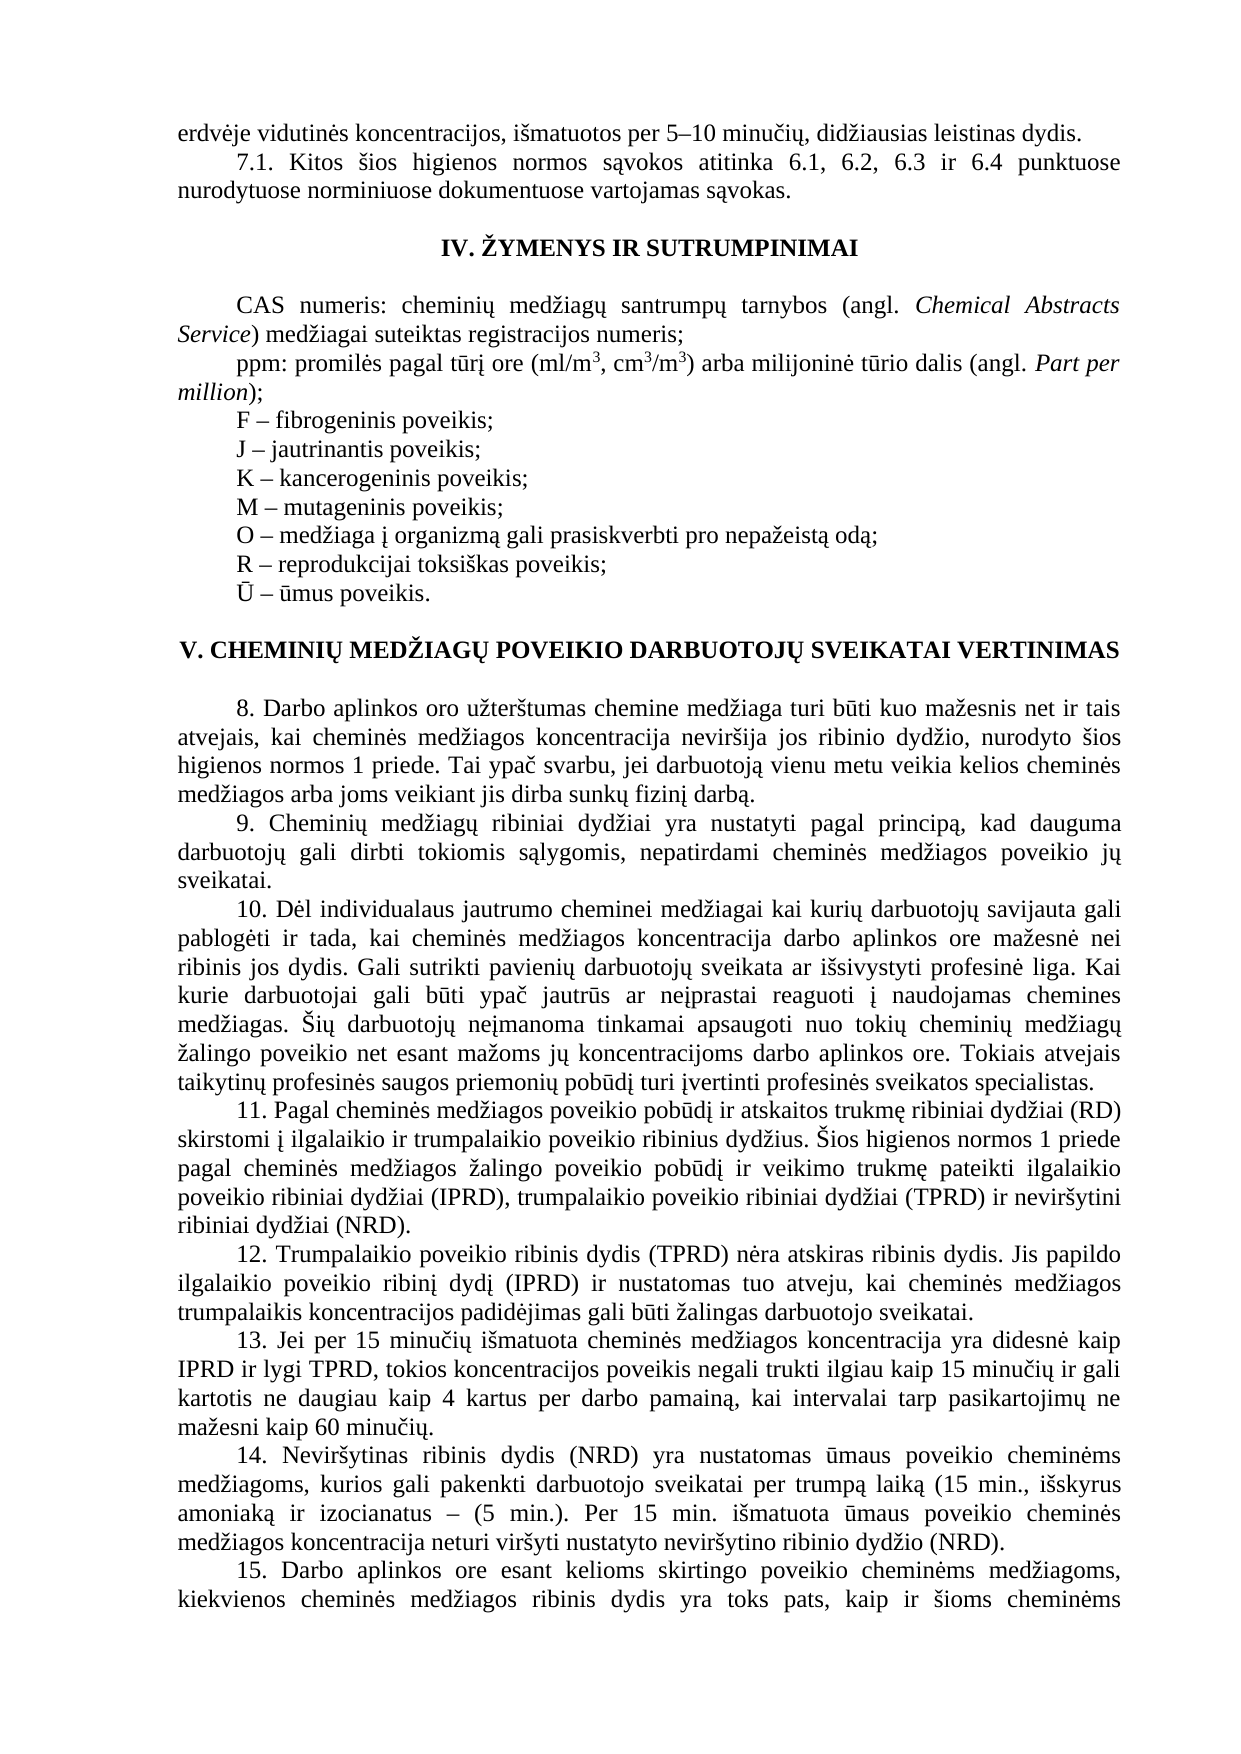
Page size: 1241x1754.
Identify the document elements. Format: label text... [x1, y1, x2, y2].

text J – jautrinantis poveikis; [177, 434, 1122, 463]
text Ū – ūmus poveikis. [177, 578, 1122, 607]
text 8. Darbo aplinkos oro užterštumas chemine medžiaga turi būti kuo mažesnis net ir tais atvejais, kai cheminės medžiagos koncentracija neviršija jos ribinio dydžio, nurodyto šios higienos normos 1 priede. Tai ypač svarbu, jei darbuotoją vienu metu veikia kelios cheminės medžiagos arba joms veikiant jis dirba sunkų fizinį darbą. [177, 693, 1122, 808]
text ppm: promilės pagal tūrį ore (ml/m3, cm3/m3) arba milijoninė tūrio dalis (angl. Part per million); [177, 348, 1122, 406]
text 13. Jei per 15 minučių išmatuota cheminės medžiagos koncentracija yra didesnė kaip IPRD ir lygi TPRD, tokios koncentracijos poveikis negali trukti ilgiau kaip 15 minučių ir gali kartotis ne daugiau kaip 4 kartus per darbo pamainą, kai intervalai tarp pasikartojimų ne mažesni kaip 60 minučių. [177, 1326, 1122, 1441]
text 11. Pagal cheminės medžiagos poveikio pobūdį ir atskaitos trukmę ribiniai dydžiai (RD) skirstomi į ilgalaikio ir trumpalaikio poveikio ribinius dydžius. Šios higienos normos 1 priede pagal cheminės medžiagos žalingo poveikio pobūdį ir veikimo trukmę pateikti ilgalaikio poveikio ribiniai dydžiai (IPRD), trumpalaikio poveikio ribiniai dydžiai (TPRD) ir neviršytini ribiniai dydžiai (NRD). [177, 1096, 1122, 1239]
text 7.1. Kitos šios higienos normos sąvokos atitinka 6.1, 6.2, 6.3 ir 6.4 punktuose nurodytuose norminiuose dokumentuose vartojamas sąvokas. [177, 147, 1122, 204]
text erdvėje vidutinės koncentracijos, išmatuotos per 5–10 minučių, didžiausias leistinas dydis. [177, 118, 1122, 147]
text F – fibrogeninis poveikis; [177, 406, 1122, 434]
text O – medžiaga į organizmą gali prasiskverbti pro nepažeistą odą; [177, 521, 1122, 549]
text 12. Trumpalaikio poveikio ribinis dydis (TPRD) nėra atskiras ribinis dydis. Jis papildo ilgalaikio poveikio ribinį dydį (IPRD) ir nustatomas tuo atveju, kai cheminės medžiagos trumpalaikis koncentracijos padidėjimas gali būti žalingas darbuotojo sveikatai. [177, 1239, 1122, 1326]
text K – kancerogeninis poveikis; [177, 463, 1122, 492]
text M – mutageninis poveikis; [177, 492, 1122, 521]
text 10. Dėl individualaus jautrumo cheminei medžiagai kai kurių darbuotojų savijauta gali pablogėti ir tada, kai cheminės medžiagos koncentracija darbo aplinkos ore mažesnė nei ribinis jos dydis. Gali sutrikti pavienių darbuotojų sveikata ar išsivystyti profesinė liga. Kai kurie darbuotojai gali būti ypač jautrūs ar neįprastai reaguoti į naudojamas chemines medžiagas. Šių darbuotojų neįmanoma tinkamai apsaugoti nuo tokių cheminių medžiagų žalingo poveikio net esant mažoms jų koncentracijoms darbo aplinkos ore. Tokiais atvejais taikytinų profesinės saugos priemonių pobūdį turi įvertinti profesinės sveikatos specialistas. [177, 894, 1122, 1096]
text 15. Darbo aplinkos ore esant kelioms skirtingo poveikio cheminėms medžiagoms, kiekvienos cheminės medžiagos ribinis dydis yra toks pats, kaip ir šioms cheminėms [177, 1556, 1122, 1613]
text V. CHEMINIŲ MEDŽIAGŲ POVEIKIO DARBUOTOJŲ SVEIKATAI VERTINIMAS [177, 636, 1122, 664]
text CAS numeris: cheminių medžiagų santrumpų tarnybos (angl. Chemical Abstracts Service) medžiagai suteiktas registracijos numeris; [177, 291, 1122, 348]
text 14. Neviršytinas ribinis dydis (NRD) yra nustatomas ūmaus poveikio cheminėms medžiagoms, kurios gali pakenkti darbuotojo sveikatai per trumpą laiką (15 min., išskyrus amoniaką ir izocianatus – (5 min.). Per 15 min. išmatuota ūmaus poveikio cheminės medžiagos koncentracija neturi viršyti nustatyto neviršytino ribinio dydžio (NRD). [177, 1441, 1122, 1556]
text IV. ŽYMENYS IR SUTRUMPINIMAI [177, 233, 1122, 262]
text R – reprodukcijai toksiškas poveikis; [177, 549, 1122, 578]
text 9. Cheminių medžiagų ribiniai dydžiai yra nustatyti pagal principą, kad dauguma darbuotojų gali dirbti tokiomis sąlygomis, nepatirdami cheminės medžiagos poveikio jų sveikatai. [177, 808, 1122, 894]
